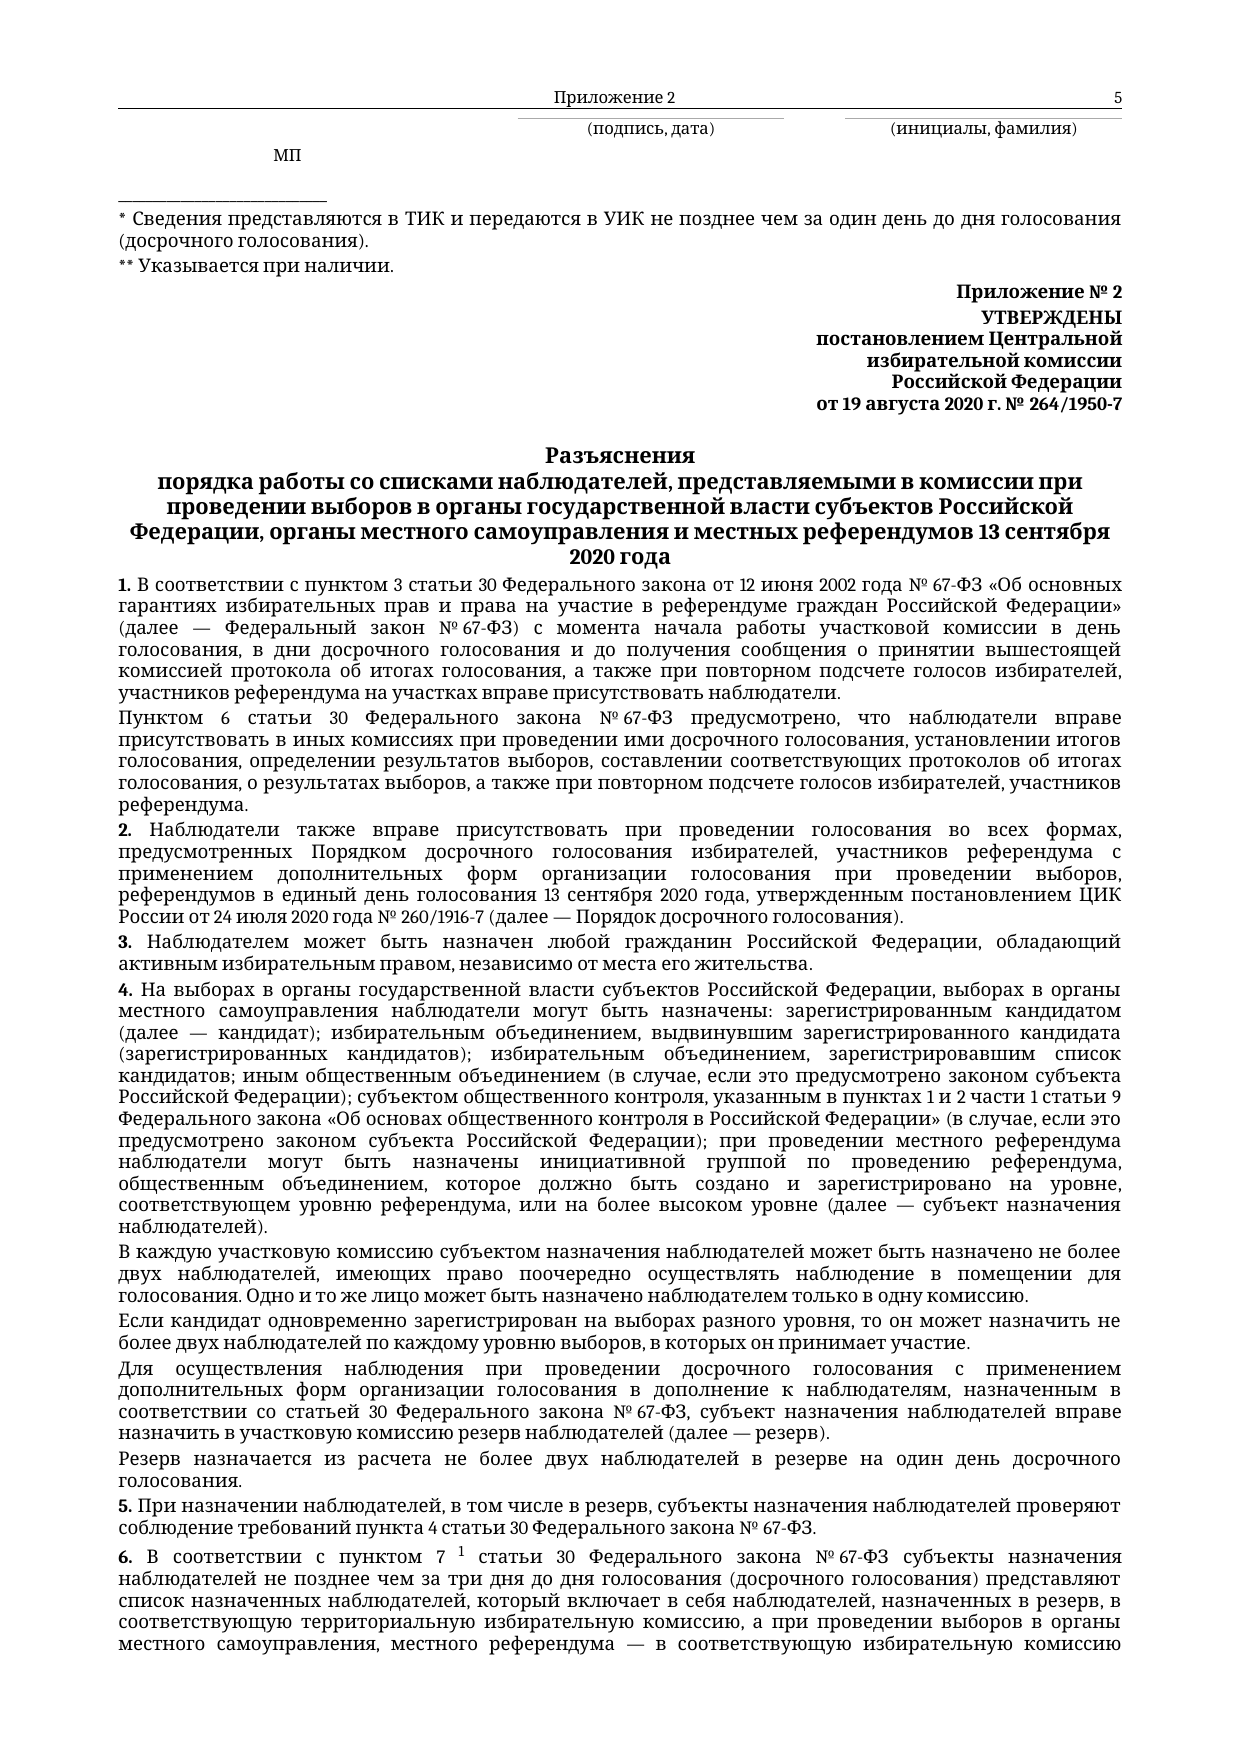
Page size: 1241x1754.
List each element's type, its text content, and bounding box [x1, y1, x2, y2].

text УТВЕРЖДЕНЫ постановлением Центральной избирательной комиссии Российской Федерации от 19 августа 2020 г. № 264/1950-7 [118, 307, 1122, 415]
text 2. Наблюдатели также вправе присутствовать при проведении голосования во всех формах, предусмотренных Порядком досрочного голосования избирателей, участников референдума с применением дополнительных форм организации голосования при проведении выборов, референдумов в единый день голосования 13 сентября 2020 года, утвержденным постановлением ЦИК России от 24 июля 2020 года № 260/1916-7 (далее — Порядок досрочного голосования). [118, 820, 1122, 928]
text 6. В соответствии с пунктом 7 1 статьи 30 Федерального закона № 67-ФЗ субъекты назначения наблюдателей не позднее чем за три дня до дня голосования (досрочного голосования) представляют список назначенных наблюдателей, который включает в себя наблюдателей, назначенных в резерв, в соответствующую территориальную избирательную комиссию, а при проведении выборов в органы местного самоуправления, местного референдума — в соответствующую избирательную комиссию [118, 1543, 1122, 1655]
table_cell [784, 145, 845, 172]
text Пунктом 6 статьи 30 Федерального закона № 67-ФЗ предусмотрено, что наблюдатели вправе присутствовать в иных комиссиях при проведении ими досрочного голосования, установлении итогов голосования, определении результатов выборов, составлении соответствующих протоколов об итогах голосования, о результатах выборов, а также при повторном подсчете голосов избирателей, участников референдума. [118, 708, 1122, 816]
table_cell (инициалы, фамилия) [845, 119, 1122, 145]
text 4. На выборах в органы государственной власти субъектов Российской Федерации, выборах в органы местного самоуправления наблюдатели могут быть назначены: зарегистрированным кандидатом (далее — кандидат); избирательным объединением, выдвинувшим зарегистрированного кандидата (зарегистрированных кандидатов); избирательным объединением, зарегистрировавшим список кандидатов; иным общественным объединением (в случае, если это предусмотрено законом субъекта Российской Федерации); субъектом общественного контроля, указанным в пунктах 1 и 2 части 1 статьи 9 Федерального закона «Об основах общественного контроля в Российской Федерации» (в случае, если это предусмотрено законом субъекта Российской Федерации); при проведении местного референдума наблюдатели могут быть назначены инициативной группой по проведению референдума, общественным объединением, которое должно быть создано и зарегистрировано на уровне, соответствующем уровню референдума, или на более высоком уровне (далее — субъект назначения наблюдателей). [118, 979, 1122, 1238]
table_cell МП [118, 145, 456, 172]
text В каждую участковую комиссию субъектом назначения наблюдателей может быть назначено не более двух наблюдателей, имеющих право поочередно осуществлять наблюдение в помещении для голосования. Одно и то же лицо может быть назначено наблюдателем только в одну комиссию. [118, 1242, 1122, 1307]
table_cell (подпись, дата) [518, 119, 784, 145]
text Резерв назначается из расчета не более двух наблюдателей в резерве на один день досрочного голосования. [118, 1449, 1122, 1492]
text ______________________________ [118, 184, 1122, 204]
text * Сведения представляются в ТИК и передаются в УИК не позднее чем за один день до дня голосования (досрочного голосования). [118, 209, 1122, 252]
text Приложение № 2 [118, 282, 1122, 303]
table_cell [784, 118, 845, 145]
text 3. Наблюдателем может быть назначен любой гражданин Российской Федерации, обладающий активным избирательным правом, независимо от места его жительства. [118, 932, 1122, 975]
text Если кандидат одновременно зарегистрирован на выборах разного уровня, то он может назначить не более двух наблюдателей по каждому уровню выборов, в которых он принимает участие. [118, 1311, 1122, 1354]
table_cell [456, 145, 518, 172]
text ** Указывается при наличии. [118, 256, 1122, 277]
table_cell [518, 145, 784, 172]
text Для осуществления наблюдения при проведении досрочного голосования с применением дополнительных форм организации голосования в дополнение к наблюдателям, назначенным в соответствии со статьей 30 Федерального закона № 67-ФЗ, субъект назначения наблюдателей вправе назначить в участковую комиссию резерв наблюдателей (далее — резерв). [118, 1358, 1122, 1444]
table_cell [456, 118, 518, 145]
subtitle Разъяснения порядка работы со списками наблюдателей, представляемыми в комиссии при проведении выборов в органы государственной власти субъектов Российской Федерации, органы местного самоуправления и местных референдумов 13 сентября 2020 года [118, 444, 1122, 570]
table_cell [118, 118, 456, 145]
table_cell [845, 145, 1122, 172]
text 1. В соответствии с пунктом 3 статьи 30 Федерального закона от 12 июня 2002 года № 67-ФЗ «Об основных гарантиях избирательных прав и права на участие в референдуме граждан Российской Федерации» (далее — Федеральный закон № 67-ФЗ) с момента начала работы участковой комиссии в день голосования, в дни досрочного голосования и до получения сообщения о принятии вышестоящей комиссией протокола об итогах голосования, а также при повторном подсчете голосов избирателей, участников референдума на участках вправе присутствовать наблюдатели. [118, 574, 1122, 704]
text 5. При назначении наблюдателей, в том числе в резерв, субъекты назначения наблюдателей проверяют соблюдение требований пункта 4 статьи 30 Федерального закона № 67-ФЗ. [118, 1496, 1122, 1539]
